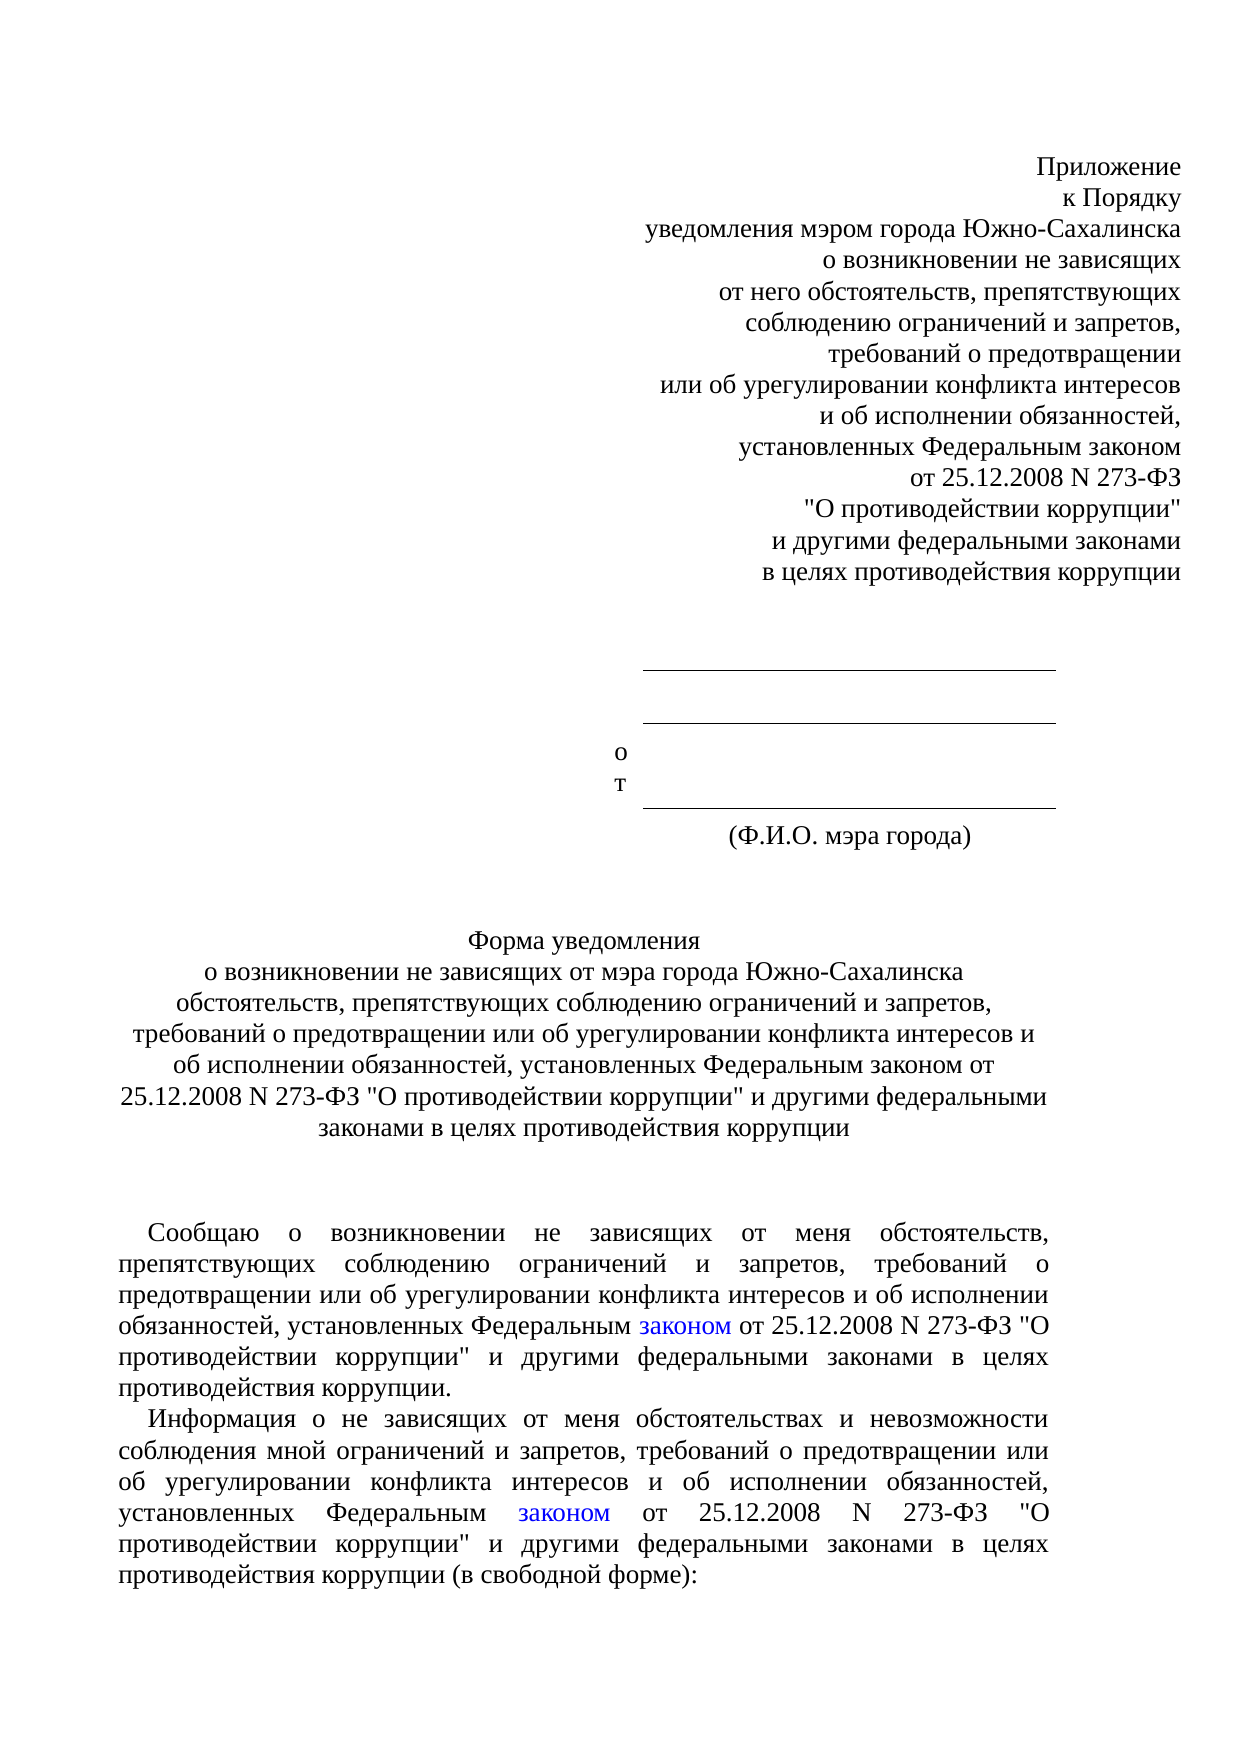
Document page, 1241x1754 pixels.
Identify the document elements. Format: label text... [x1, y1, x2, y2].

table_cell [643, 671, 1056, 723]
text и другими федеральными законами [118, 524, 1181, 555]
text требований о предотвращении [118, 337, 1181, 368]
text и об исполнении обязанностей, [118, 399, 1181, 430]
table_cell Сообщаю о возникновении не зависящих от меня обстоятельств, препятствующих соблюдению ограничений и запретов, требований о предотвращении или об урегулировании конфликта интересов и об исполнении обязанностей, установленных Федеральным законом от 25.12.2008 N 273-ФЗ "О противодействии коррупции" и другими федеральными законами в целях противодействия коррупции. Информация о не зависящих от меня обстоятельствах и невозможности соблюдения мной ограничений и запретов, требований о предотвращении или об урегулировании конфликта интересов и об исполнении обязанностей, установленных Федеральным законом от 25.12.2008 N 273-ФЗ "О противодействии коррупции" и другими федеральными законами в целях противодействия коррупции (в свободной форме): [112, 1205, 1056, 1600]
table_cell [608, 808, 643, 861]
text о возникновении не зависящих [118, 243, 1181, 274]
text в целях противодействия коррупции [118, 555, 1181, 586]
table_header [608, 617, 643, 669]
text к Порядку [118, 181, 1181, 212]
subtitle Приложение [118, 150, 1181, 181]
text от 25.12.2008 N 273-ФЗ [118, 461, 1181, 493]
text или об урегулировании конфликта интересов [118, 368, 1181, 399]
table_cell от [608, 723, 643, 808]
text от него обстоятельств, препятствующих [118, 274, 1181, 306]
text "О противодействии коррупции" [118, 493, 1181, 524]
table_cell [112, 1153, 1056, 1205]
text установленных Федеральным законом [118, 430, 1181, 461]
table_header [112, 617, 608, 861]
text соблюдению ограничений и запретов, [118, 306, 1181, 337]
table_cell [643, 724, 1056, 808]
table_header [643, 617, 1056, 669]
table_cell (Ф.И.О. мэра города) [643, 809, 1056, 861]
table_cell [608, 670, 643, 723]
table_cell Форма уведомления о возникновении не зависящих от мэра города Южно-Сахалинска обстоятельств, препятствующих соблюдению ограничений и запретов, требований о предотвращении или об урегулировании конфликта интересов и об исполнении обязанностей, установленных Федеральным законом от 25.12.2008 N 273-ФЗ "О противодействии коррупции" и другими федеральными законами в целях противодействия коррупции [112, 914, 1056, 1153]
table_cell [112, 861, 1056, 913]
text уведомления мэром города Южно-Сахалинска [118, 212, 1181, 243]
